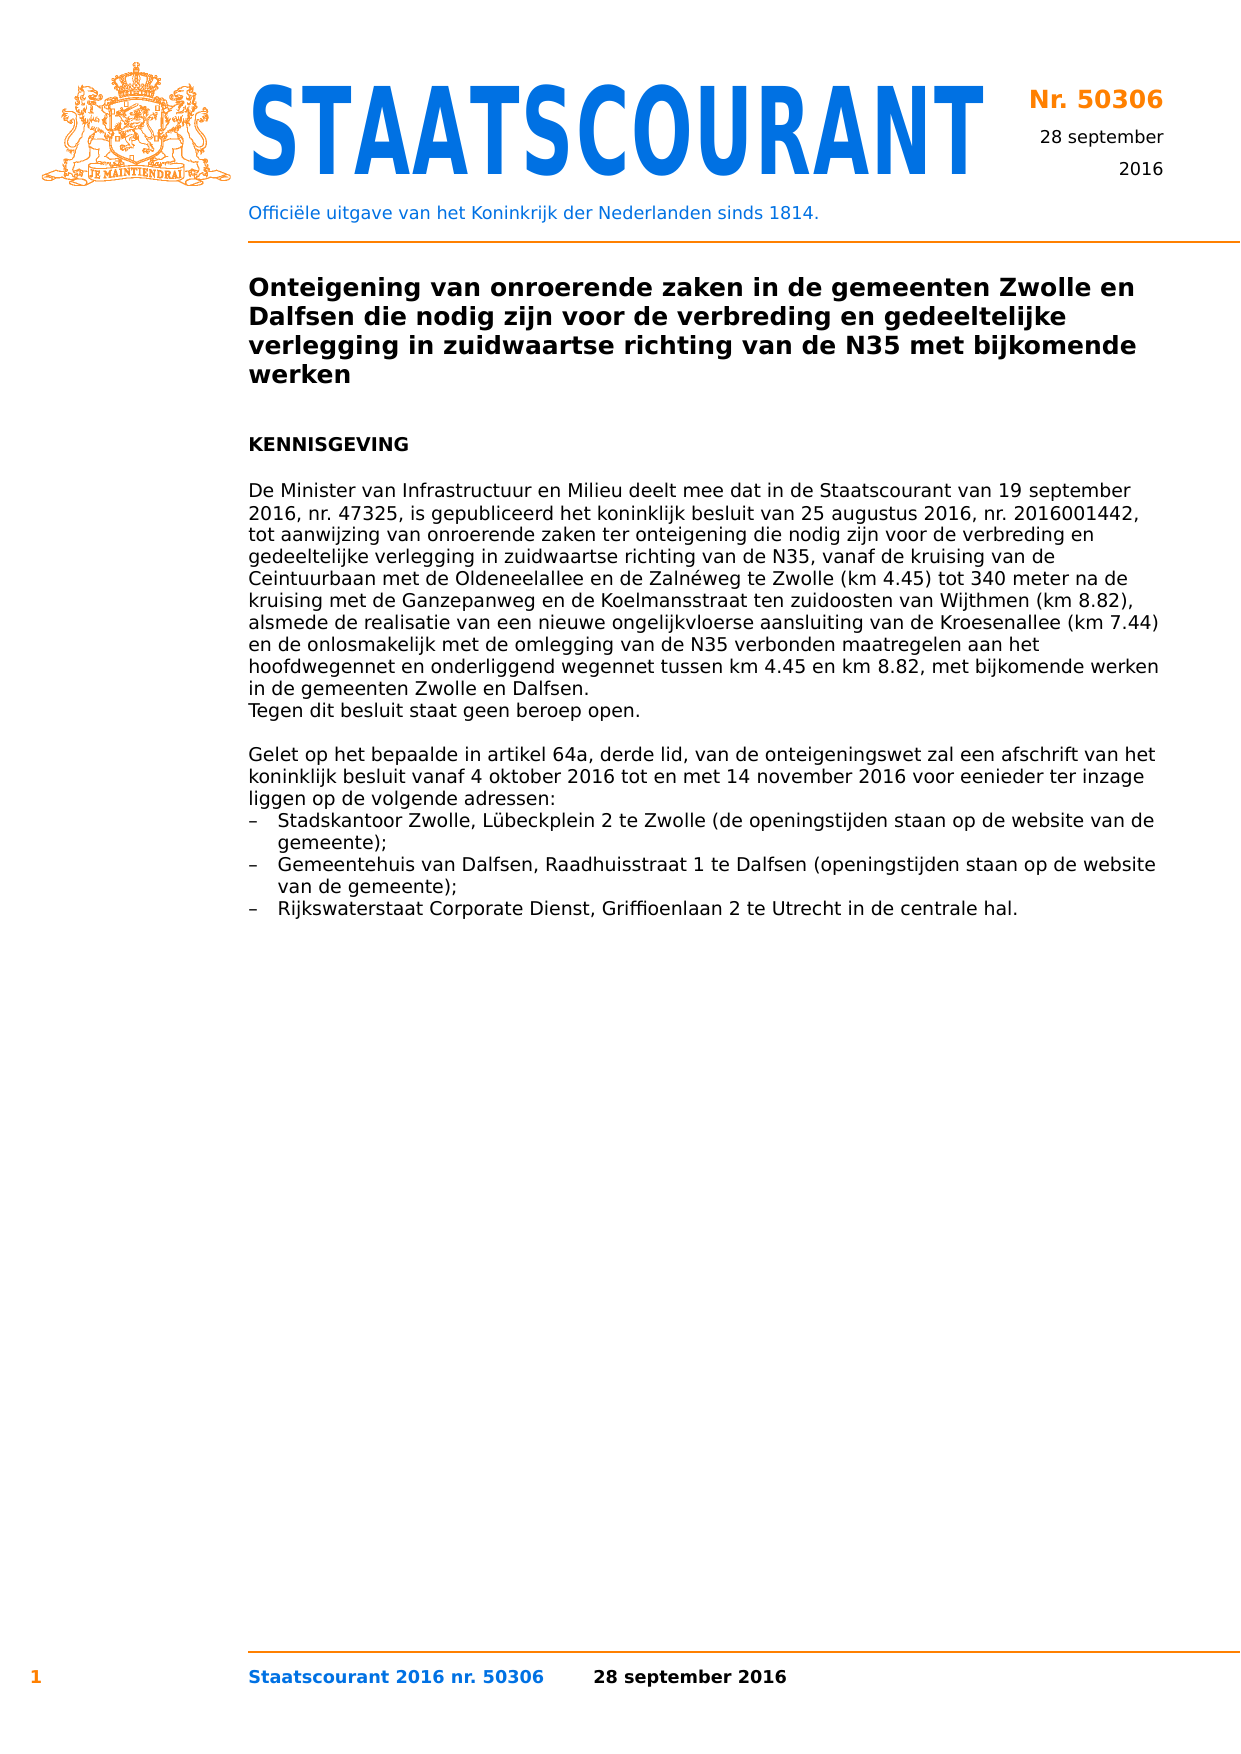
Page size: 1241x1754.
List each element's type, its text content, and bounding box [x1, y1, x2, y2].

text Gelet op het bepaalde in artikel 64a, derde lid, van de onteigeningswet zal een afschrift van het koninklijk besluit vanaf 4 oktober 2016 tot en met 14 november 2016 voor eenieder ter inzage liggen op de volgende adressen: [248, 744, 1163, 810]
text Tegen dit besluit staat geen beroep open. [248, 700, 1163, 722]
table_header [25, 62, 248, 241]
text – Rijkswaterstaat Corporate Dienst, Griffioenlaan 2 te Utrecht in de centrale hal. [248, 898, 1163, 920]
subtitle KENNISGEVING [248, 433, 1163, 455]
text – Stadskantoor Zwolle, Lübeckplein 2 te Zwolle (de openingstijden staan op de website van de gemeente); [248, 810, 1163, 854]
text De Minister van Infrastructuur en Milieu deelt mee dat in de Staatscourant van 19 september 2016, nr. 47325, is gepubliceerd het koninklijk besluit van 25 augustus 2016, nr. 2016001442, tot aanwijzing van onroerende zaken ter onteigening die nodig zijn voor de verbreding en gedeeltelijke verlegging in zuidwaartse richting van de N35, vanaf de kruising van de Ceintuurbaan met de Oldeneelallee en de Zalnéweg te Zwolle (km 4.45) tot 340 meter na de kruising met de Ganzepanweg en de Koelmansstraat ten zuidoosten van Wijthmen (km 8.82), alsmede de realisatie van een nieuwe ongelijkvloerse aansluiting van de Kroesenallee (km 7.44) en de onlosmakelijk met de omlegging van de N35 verbonden maatregelen aan het hoofdwegennet en onderliggend wegennet tussen km 4.45 en km 8.82, met bijkomende werken in de gemeenten Zwolle en Dalfsen. [248, 480, 1163, 700]
table_cell 28 september [998, 121, 1240, 153]
subtitle Onteigening van onroerende zaken in de gemeenten Zwolle en Dalfsen die nodig zijn voor de verbreding en gedeeltelijke verlegging in zuidwaartse richting van de N35 met bijkomende werken [248, 273, 1163, 390]
table_header STAATSCOURANT [248, 62, 998, 203]
table_cell Officiële uitgave van het Koninkrijk der Nederlanden sinds 1814. [248, 203, 1240, 241]
picture [41, 62, 231, 186]
text – Gemeentehuis van Dalfsen, Raadhuisstraat 1 te Dalfsen (openingstijden staan op de website van de gemeente); [248, 854, 1163, 898]
table_header Nr. 50306 [998, 62, 1240, 121]
table_cell 2016 [998, 153, 1240, 203]
